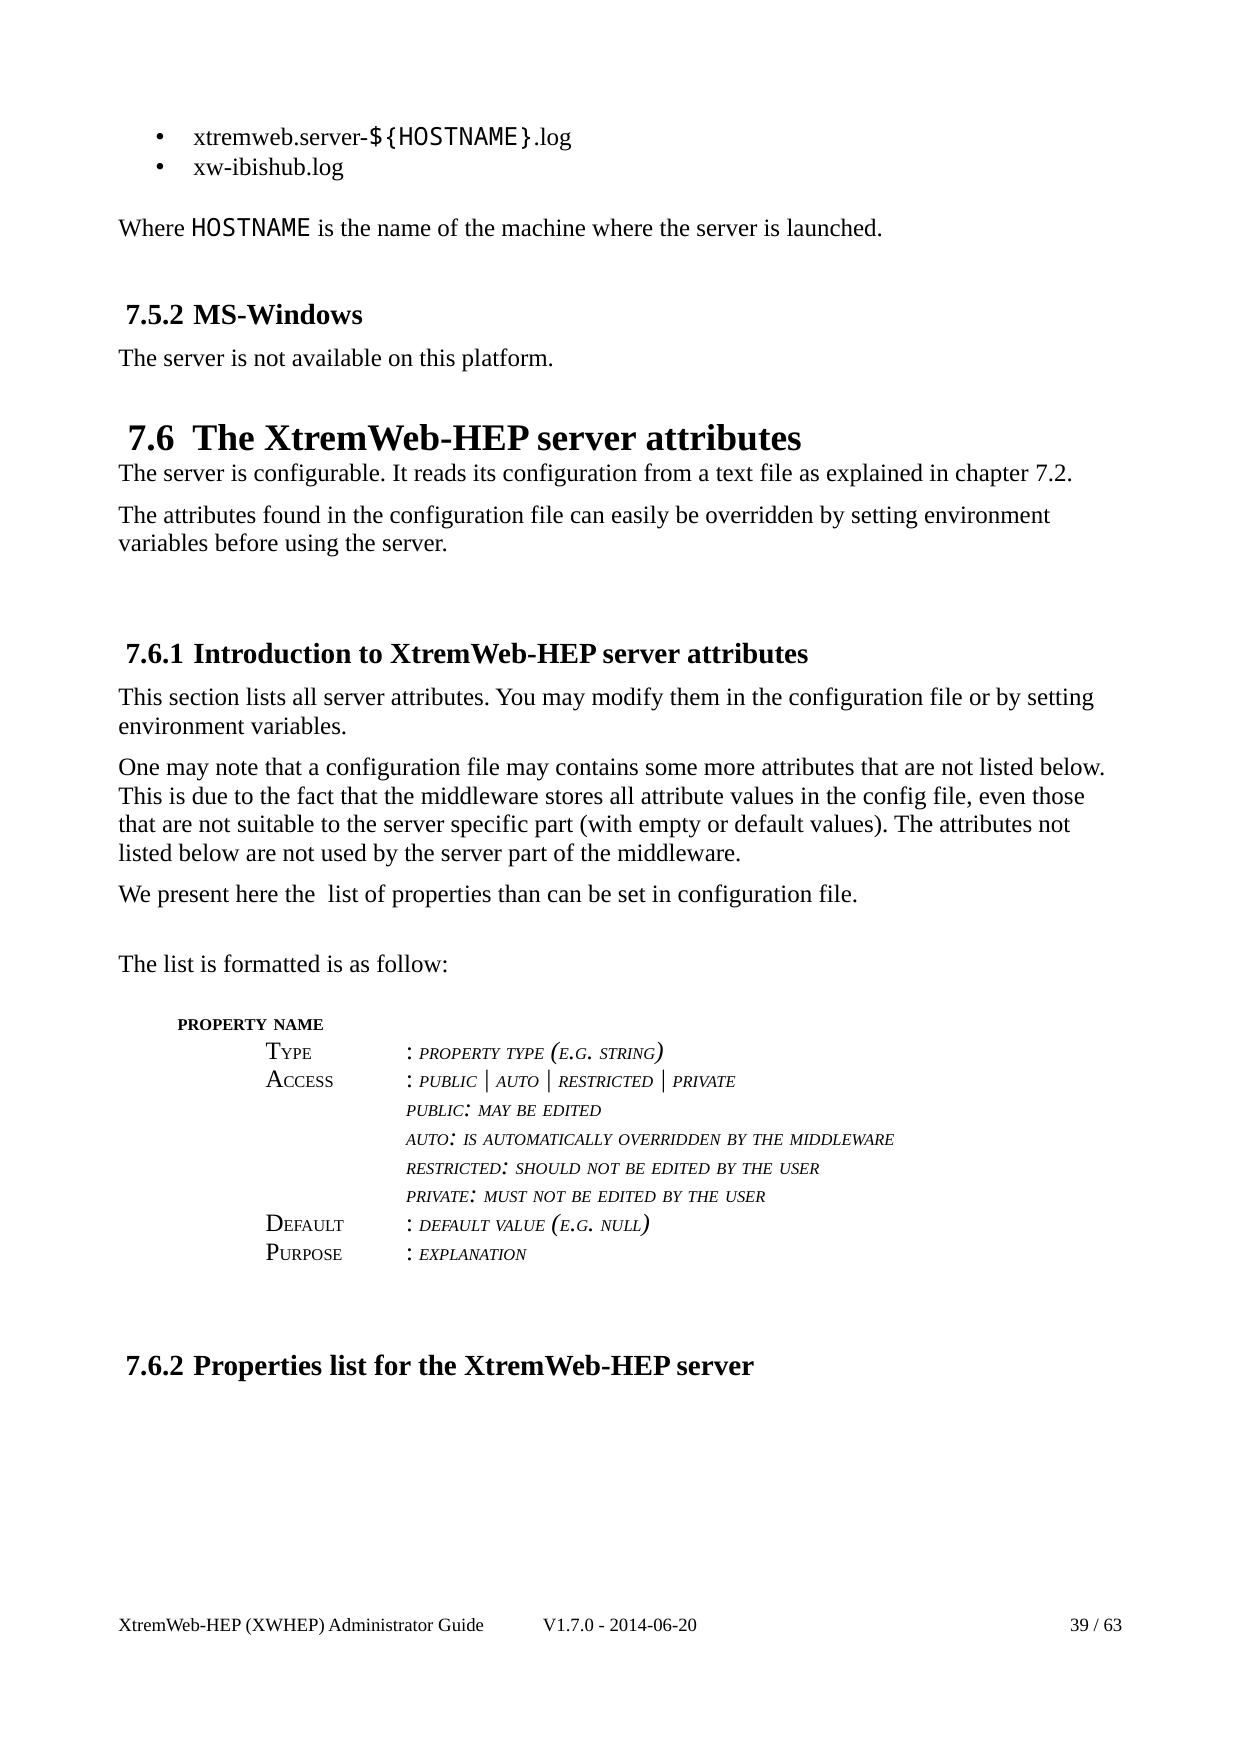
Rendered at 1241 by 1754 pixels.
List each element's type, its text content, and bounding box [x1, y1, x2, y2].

subtitle Introduction to XtremWeb-HEP server attributes [118, 636, 1122, 669]
text auto: is automatically overridden by the middleware [265, 1122, 1122, 1151]
subtitle MS-Windows [118, 297, 1122, 331]
text The attributes found in the configuration file can easily be overridden by setting environment variables before using the server. [118, 500, 1122, 557]
text property name [177, 1007, 1122, 1036]
text Default : default value (e.g. null) [265, 1208, 1122, 1237]
list xw-ibishub.log [156, 152, 1122, 181]
text public: may be edited [265, 1093, 1122, 1122]
subtitle Properties list for the XtremWeb-HEP server [118, 1348, 1122, 1382]
list xtremweb.server-${HOSTNAME}.log [156, 118, 1122, 152]
text Where HOSTNAME is the name of the machine where the server is launched. [118, 210, 1122, 244]
text Purpose : explanation [265, 1237, 1122, 1266]
text Type : property type (e.g. string) [265, 1036, 1122, 1064]
text restricted: should not be edited by the user [265, 1151, 1122, 1179]
text One may note that a configuration file may contains some more attributes that are not listed below. This is due to the fact that the middleware stores all attribute values in the config file, even those that are not suitable to the server specific part (with empty or default values). The attributes not listed below are not used by the server part of the middleware. [118, 752, 1122, 867]
text The server is configurable. It reads its configuration from a text file as explained in chapter 7.2. [118, 458, 1122, 487]
text private: must not be edited by the user [265, 1179, 1122, 1208]
text The server is not available on this platform. [118, 343, 1122, 372]
subtitle The XtremWeb-HEP server attributes [118, 415, 1122, 458]
text This section lists all server attributes. You may modify them in the configuration file or by setting environment variables. [118, 682, 1122, 739]
text We present here the list of properties than can be set in configuration file. [118, 879, 1122, 908]
text Access : public | auto | restricted | private [265, 1064, 1122, 1093]
text The list is formatted is as follow: [118, 949, 1122, 978]
